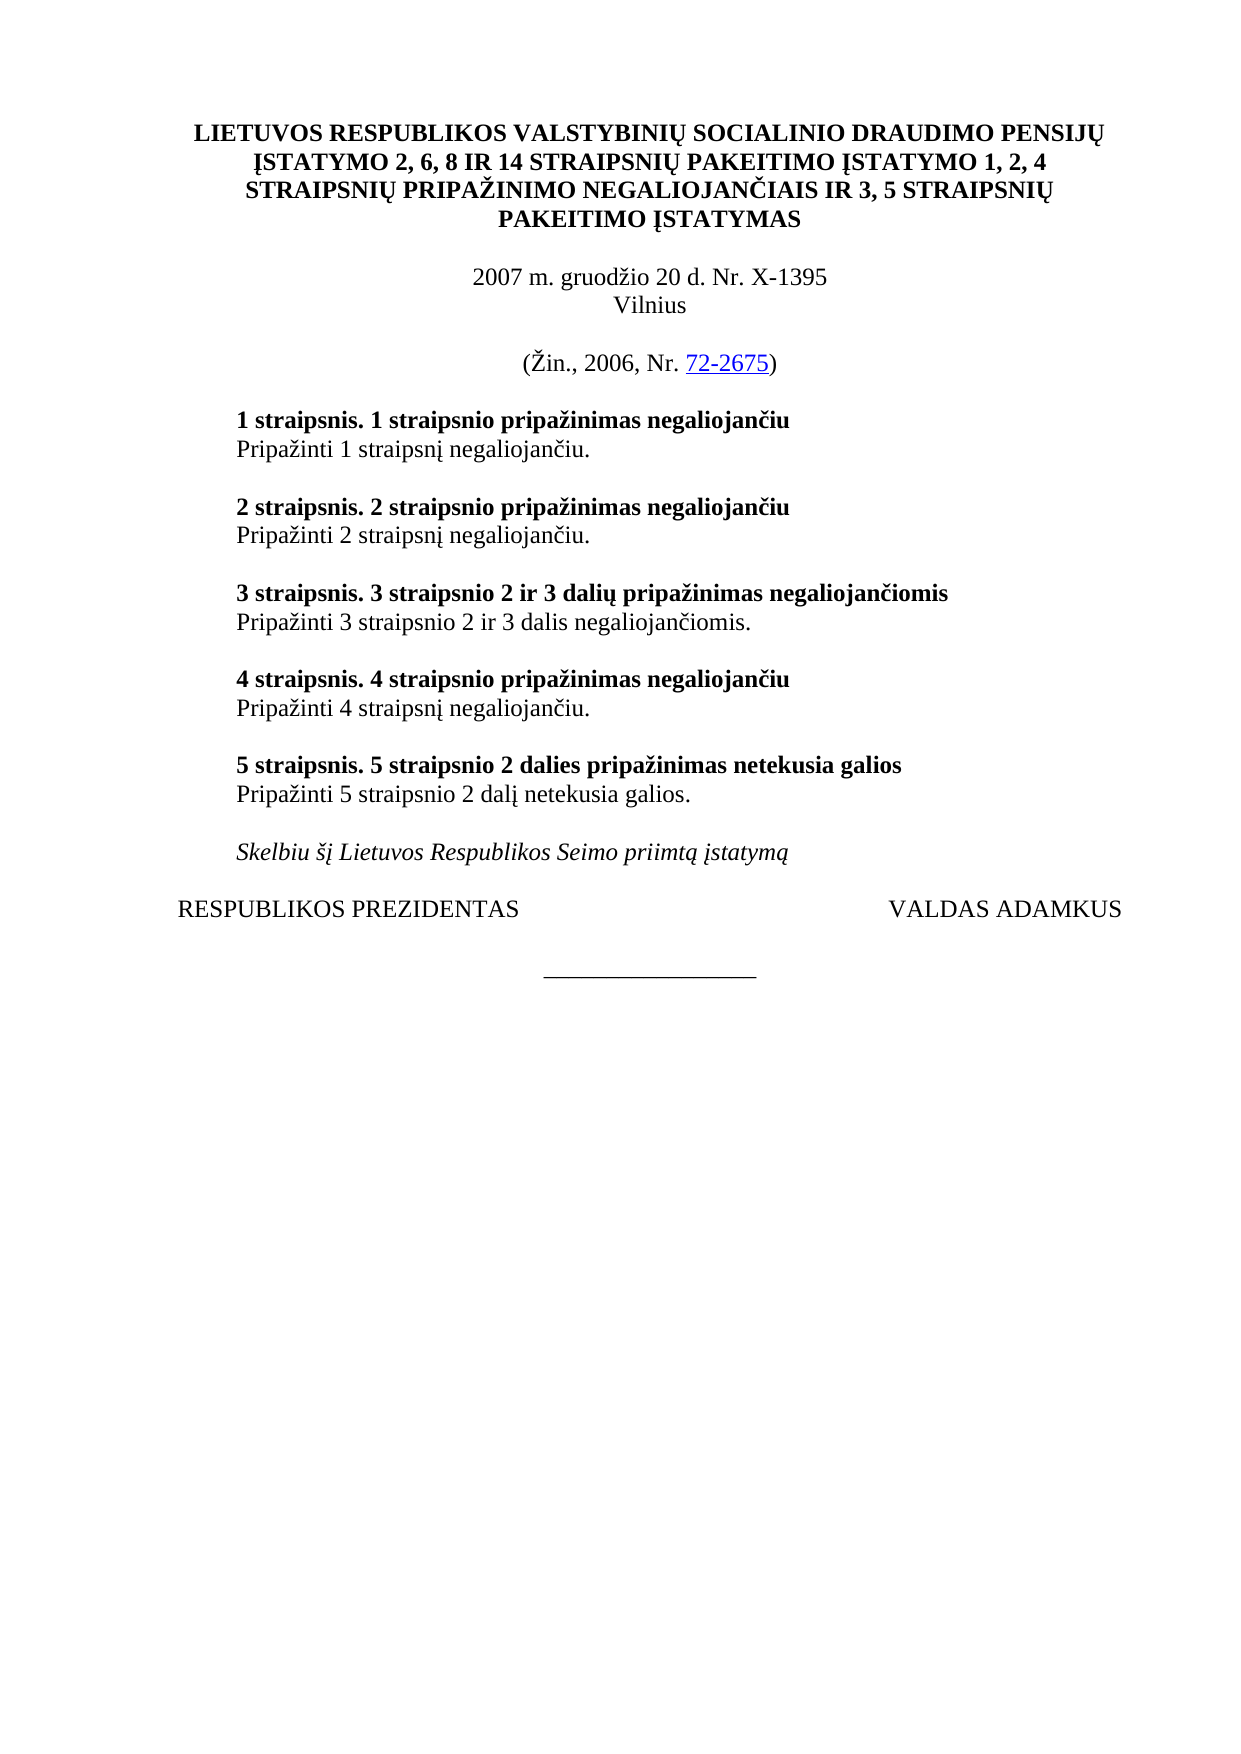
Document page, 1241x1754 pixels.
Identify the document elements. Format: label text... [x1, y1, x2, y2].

text Pripažinti 5 straipsnio 2 dalį netekusia galios. [177, 779, 1122, 808]
text 1 straipsnis. 1 straipsnio pripažinimas negaliojančiu [177, 406, 1122, 434]
text 5 straipsnis. 5 straipsnio 2 dalies pripažinimas netekusia galios [177, 751, 1122, 779]
text (Žin., 2006, Nr. 72-2675) [177, 348, 1122, 377]
text Vilnius [177, 291, 1122, 319]
text Skelbiu šį Lietuvos Respublikos Seimo priimtą įstatymą [177, 837, 1122, 866]
text 2007 m. gruodžio 20 d. Nr. X-1395 [177, 262, 1122, 291]
text 3 straipsnis. 3 straipsnio 2 ir 3 dalių pripažinimas negaliojančiomis [177, 578, 1122, 607]
text _________________ [177, 952, 1122, 981]
text Pripažinti 2 straipsnį negaliojančiu. [177, 521, 1122, 549]
text RESPUBLIKOS PREZIDENTAS VALDAS ADAMKUS [177, 894, 1122, 923]
text 2 straipsnis. 2 straipsnio pripažinimas negaliojančiu [177, 492, 1122, 521]
text 4 straipsnis. 4 straipsnio pripažinimas negaliojančiu [177, 664, 1122, 693]
text Pripažinti 1 straipsnį negaliojančiu. [177, 434, 1122, 463]
text Pripažinti 3 straipsnio 2 ir 3 dalis negaliojančiomis. [177, 607, 1122, 636]
text Pripažinti 4 straipsnį negaliojančiu. [177, 693, 1122, 722]
text LIETUVOS RESPUBLIKOS VALSTYBINIŲ SOCIALINIO DRAUDIMO PENSIJŲ ĮSTATYMO 2, 6, 8 IR 14 STRAIPSNIŲ PAKEITIMO ĮSTATYMO 1, 2, 4 STRAIPSNIŲ PRIPAŽINIMO NEGALIOJANČIAIS IR 3, 5 STRAIPSNIŲ PAKEITIMO ĮSTATYMAS [177, 118, 1122, 233]
